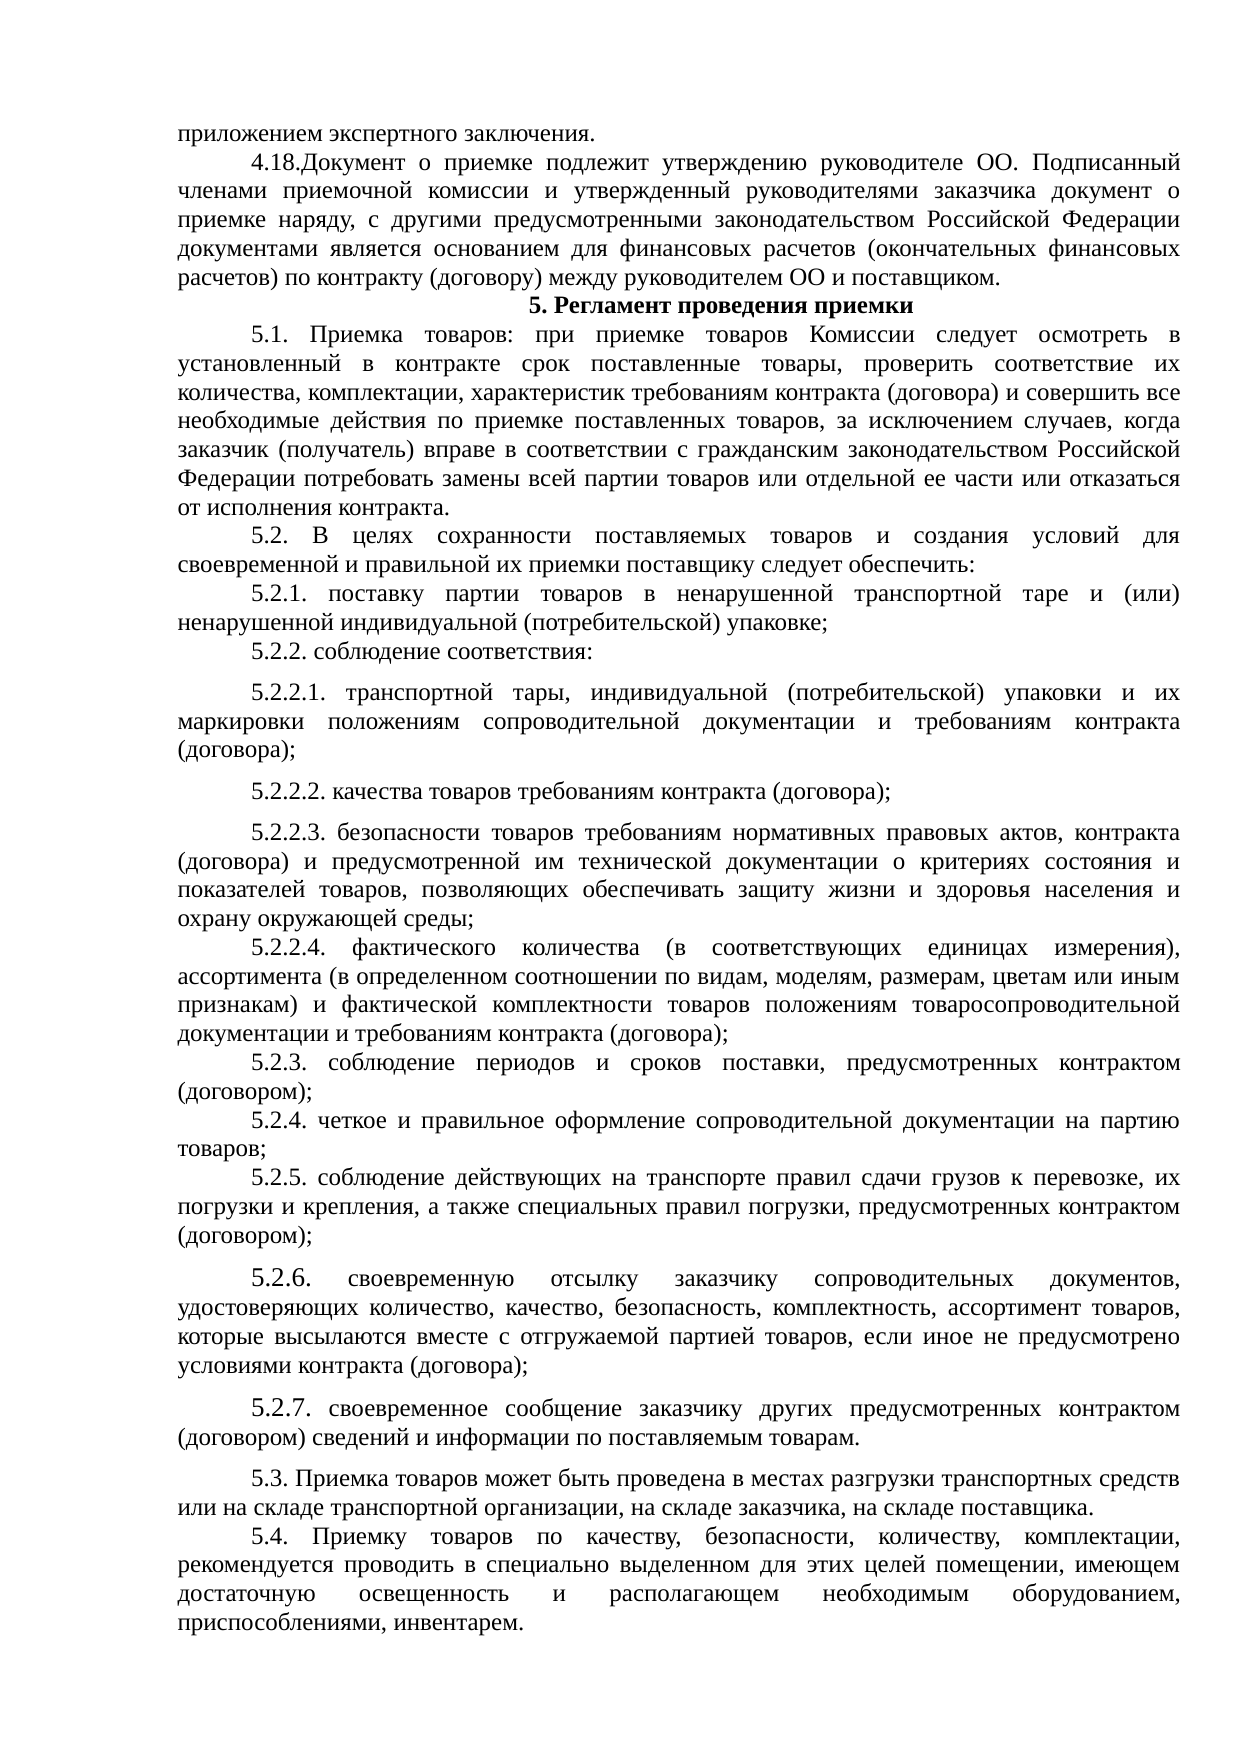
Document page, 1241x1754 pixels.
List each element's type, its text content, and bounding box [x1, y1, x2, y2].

text 5.2.2.2. качества товаров требованиям контракта (договора); [177, 776, 1181, 804]
text 5.2.1. поставку партии товаров в ненарушенной транспортной таре и (или) ненарушенной индивидуальной (потребительской) упаковке; [177, 578, 1181, 636]
text 5.2. В целях сохранности поставляемых товаров и создания условий для своевременной и правильной их приемки поставщику следует обеспечить: [177, 521, 1181, 578]
text 5.2.2.1. транспортной тары, индивидуальной (потребительской) упаковки и их маркировки положениям сопроводительной документации и требованиям контракта (договора); [177, 677, 1181, 763]
text 5.2.4. четкое и правильное оформление сопроводительной документации на партию товаров; [177, 1105, 1181, 1162]
text приложением экспертного заключения. [177, 118, 1181, 147]
text 5.4. Приемку товаров по качеству, безопасности, количеству, комплектации, рекомендуется проводить в специально выделенном для этих целей помещении, имеющем достаточную освещенность и располагающем необходимым оборудованием, приспособлениями, инвентарем. [177, 1521, 1181, 1636]
text 5. Регламент проведения приемки [188, 291, 1181, 319]
text 5.2.7. своевременное сообщение заказчику других предусмотренных контрактом (договором) сведений и информации по поставляемым товарам. [177, 1391, 1181, 1451]
text 5.1. Приемка товаров: при приемке товаров Комиссии следует осмотреть в установленный в контракте срок поставленные товары, проверить соответствие их количества, комплектации, характеристик требованиям контракта (договора) и совершить все необходимые действия по приемке поставленных товаров, за исключением случаев, когда заказчик (получатель) вправе в соответствии с гражданским законодательством Российской Федерации потребовать замены всей партии товаров или отдельной ее части или отказаться от исполнения контракта. [177, 319, 1181, 521]
text 4.18.Документ о приемке подлежит утверждению руководителе ОО. Подписанный членами приемочной комиссии и утвержденный руководителями заказчика документ о приемке наряду, с другими предусмотренными законодательством Российской Федерации документами является основанием для финансовых расчетов (окончательных финансовых расчетов) по контракту (договору) между руководителем ОО и поставщиком. [177, 147, 1181, 291]
text 5.2.5. соблюдение действующих на транспорте правил сдачи грузов к перевозке, их погрузки и крепления, а также специальных правил погрузки, предусмотренных контрактом (договором); [177, 1162, 1181, 1248]
text 5.2.2.3. безопасности товаров требованиям нормативных правовых актов, контракта (договора) и предусмотренной им технической документации о критериях состояния и показателей товаров, позволяющих обеспечивать защиту жизни и здоровья населения и охрану окружающей среды; [177, 817, 1181, 932]
text 5.2.2.4. фактического количества (в соответствующих единицах измерения), ассортимента (в определенном соотношении по видам, моделям, размерам, цветам или иным признакам) и фактической комплектности товаров положениям товаросопроводительной документации и требованиям контракта (договора); [177, 932, 1181, 1047]
text 5.2.2. соблюдение соответствия: [177, 636, 1181, 664]
text 5.2.6. своевременную отсылку заказчику сопроводительных документов, удостоверяющих количество, качество, безопасность, комплектность, ассортимент товаров, которые высылаются вместе с отгружаемой партией товаров, если иное не предусмотрено условиями контракта (договора); [177, 1261, 1181, 1378]
text 5.2.3. соблюдение периодов и сроков поставки, предусмотренных контрактом (договором); [177, 1047, 1181, 1104]
text 5.3. Приемка товаров может быть проведена в местах разгрузки транспортных средств или на складе транспортной организации, на складе заказчика, на складе поставщика. [177, 1463, 1181, 1521]
